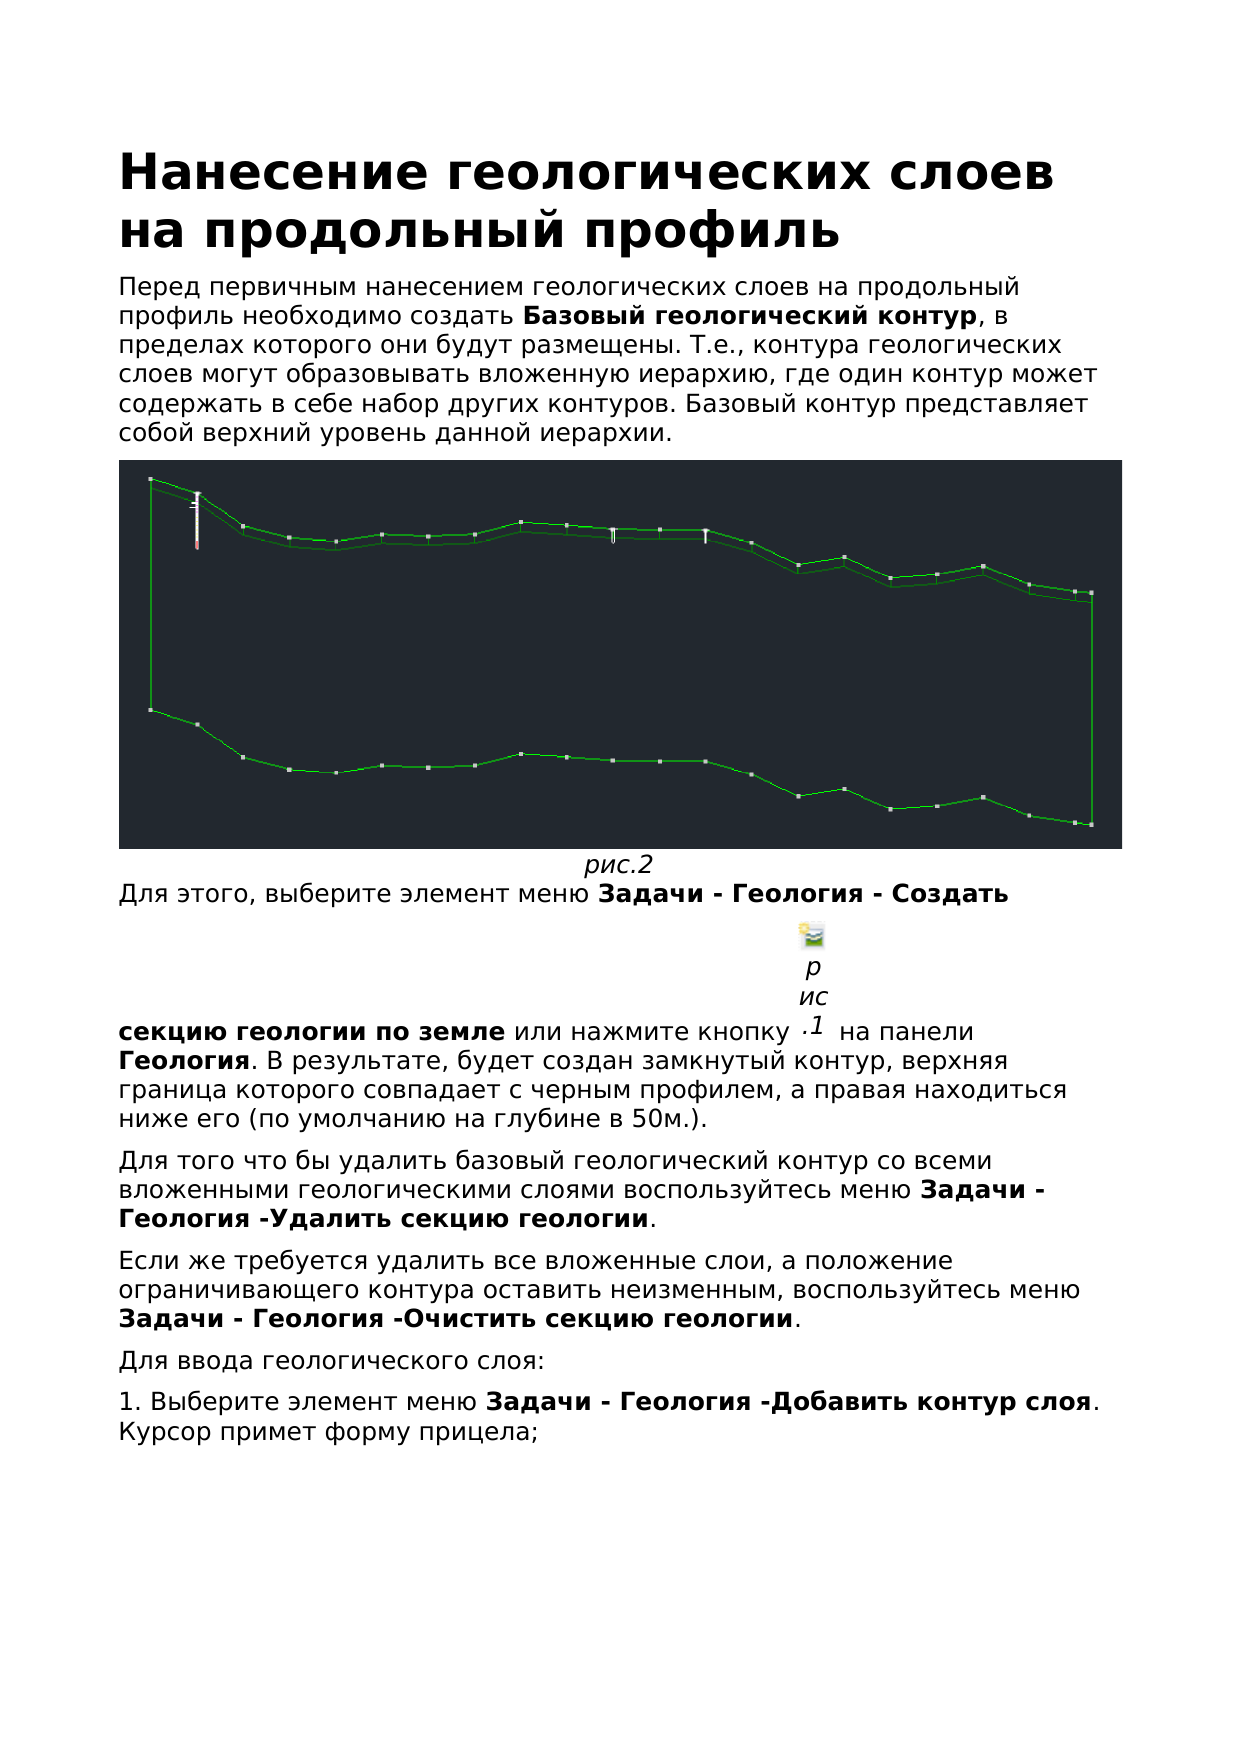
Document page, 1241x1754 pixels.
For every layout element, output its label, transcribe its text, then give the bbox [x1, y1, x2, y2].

text Для ввода геологического слоя: [118, 1346, 1122, 1375]
text Если же требуется удалить все вложенные слои, а положение ограничивающего контура оставить неизменным, воспользуйтесь меню Задачи - Геология -Очистить секцию геологии. [118, 1246, 1122, 1333]
text рис.1 [798, 953, 831, 1040]
text Для этого, выберите элемент меню Задачи - Геология - Создать секцию геологии по земле или нажмите кнопку на панели Геология. В результате, будет создан замкнутый контур, верхняя граница которого совпадает с черным профилем, а правая находиться ниже его (по умолчанию на глубине в 50м.). [118, 879, 1122, 1133]
text рис.2 [118, 851, 1122, 879]
picture [118, 459, 1123, 851]
text Для того что бы удалить базовый геологический контур со всеми вложенными геологическими слоями воспользуйтесь меню Задачи - Геология -Удалить секцию геологии. [118, 1146, 1122, 1233]
subtitle Нанесение геологических слоев на продольный профиль [118, 143, 1122, 259]
text Перед первичным нанесением геологических слоев на продольный профиль необходимо создать Базовый геологический контур, в пределах которого они будут размещены. Т.е., контура геологических слоев могут образовывать вложенную иерархию, где один контур может содержать в себе набор других контуров. Базовый контур представляет собой верхний уровень данной иерархии. [118, 272, 1122, 447]
text 1. Выберите элемент меню Задачи - Геология -Добавить контур слоя. Курсор примет форму прицела; [118, 1388, 1122, 1446]
picture [798, 921, 832, 953]
